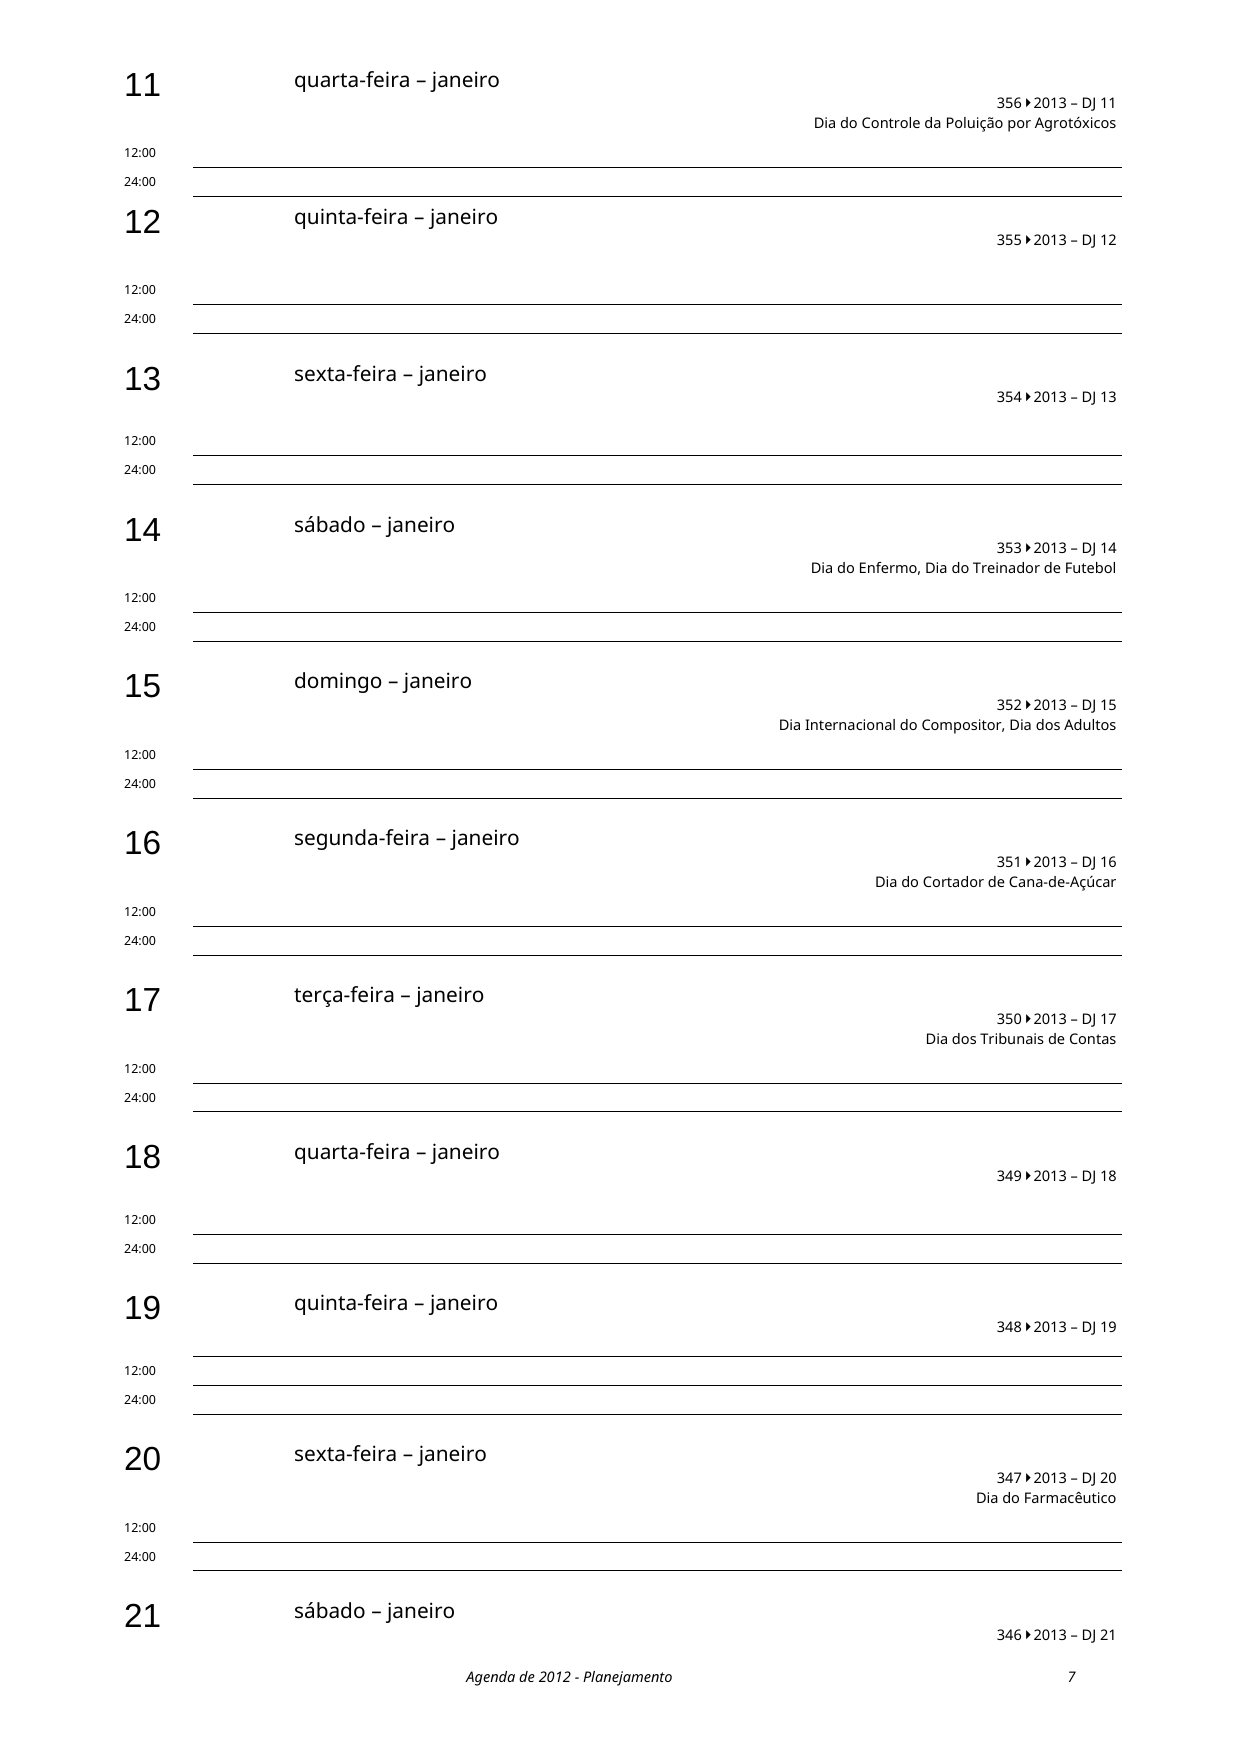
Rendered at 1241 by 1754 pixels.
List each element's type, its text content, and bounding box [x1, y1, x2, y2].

table_header 20 [118, 1434, 288, 1513]
table_cell [193, 1543, 1122, 1570]
table_header [193, 276, 1122, 304]
table_cell [193, 927, 1122, 955]
table_cell [193, 770, 1122, 798]
table_cell [193, 613, 1122, 641]
table_header 12:00 [118, 276, 193, 304]
table_header [193, 1054, 1122, 1083]
table_header [193, 427, 1122, 455]
table_header 12:00 [118, 427, 193, 455]
table_cell [193, 305, 1122, 333]
table_header 17 [118, 975, 288, 1054]
table_header 12:00 [118, 584, 193, 612]
table_header 14 [118, 504, 288, 584]
table_cell 24:00 [118, 1083, 193, 1112]
table_header 12:00 [118, 898, 193, 926]
table_cell [193, 1235, 1122, 1263]
table_cell 24:00 [118, 1542, 193, 1571]
table_header 12:00 [118, 1205, 193, 1234]
table_cell 24:00 [118, 926, 193, 955]
table_header Sábado – Janeiro 3462013 – DJ 21 [288, 1591, 1122, 1650]
table_header [193, 1205, 1122, 1234]
table_header Terça-feira – Janeiro 3502013 – DJ 17 Dia dos Tribunais de Contas [288, 975, 1122, 1054]
table_header 19 [118, 1283, 288, 1356]
table_header [193, 584, 1122, 612]
table_header [193, 1513, 1122, 1542]
table_cell 24:00 [118, 304, 193, 333]
table_header Sexta-feira – Janeiro 3542013 – DJ 13 [288, 353, 1122, 427]
table_header [193, 1357, 1122, 1385]
table_header [193, 139, 1122, 167]
table_cell 24:00 [118, 1234, 193, 1263]
table_header Quarta-feira – Janeiro 3492013 – DJ 18 [288, 1131, 1122, 1205]
table_cell [193, 1084, 1122, 1111]
table_cell [193, 1386, 1122, 1414]
table_header Quinta-feira – Janeiro 3482013 – DJ 19 [288, 1283, 1122, 1356]
table_header [193, 741, 1122, 769]
table_cell 24:00 [118, 455, 193, 484]
table_header 13 [118, 353, 288, 427]
table_cell 24:00 [118, 769, 193, 798]
table_header 12:00 [118, 139, 193, 167]
table_header Quinta-feira – Janeiro 3552013 – DJ 12 [288, 197, 1122, 276]
table_header 12:00 [118, 741, 193, 769]
table_header 21 [118, 1591, 288, 1650]
table_header Segunda-feira – Janeiro 3512013 – DJ 16 Dia do Cortador de Cana-de-Açúcar [288, 818, 1122, 897]
table_header 12:00 [118, 1513, 193, 1542]
table_cell [193, 168, 1122, 196]
table_cell 24:00 [118, 168, 193, 196]
table_cell [193, 456, 1122, 484]
table_cell 24:00 [118, 1385, 193, 1414]
table_header 16 [118, 818, 288, 897]
table_header 12:00 [118, 1054, 193, 1083]
table_header Domingo – Janeiro 3522013 – DJ 15 Dia Internacional do Compositor, Dia dos Adultos [288, 661, 1122, 741]
table_cell 24:00 [118, 612, 193, 641]
table_header 12 [118, 196, 288, 276]
table_header Quarta-feira – Janeiro 3562013 – DJ 11 Dia do Controle da Poluição por Agrotóxicos [288, 59, 1122, 139]
table_header Sábado – Janeiro 3532013 – DJ 14 Dia do Enfermo, Dia do Treinador de Futebol [288, 504, 1122, 584]
table_header 18 [118, 1131, 288, 1205]
table_header Sexta-feira – Janeiro 3472013 – DJ 20 Dia do Farmacêutico [288, 1434, 1122, 1513]
table_header 15 [118, 661, 288, 741]
table_header [193, 898, 1122, 926]
table_header 12:00 [118, 1356, 193, 1385]
table_header 11 [118, 59, 288, 139]
